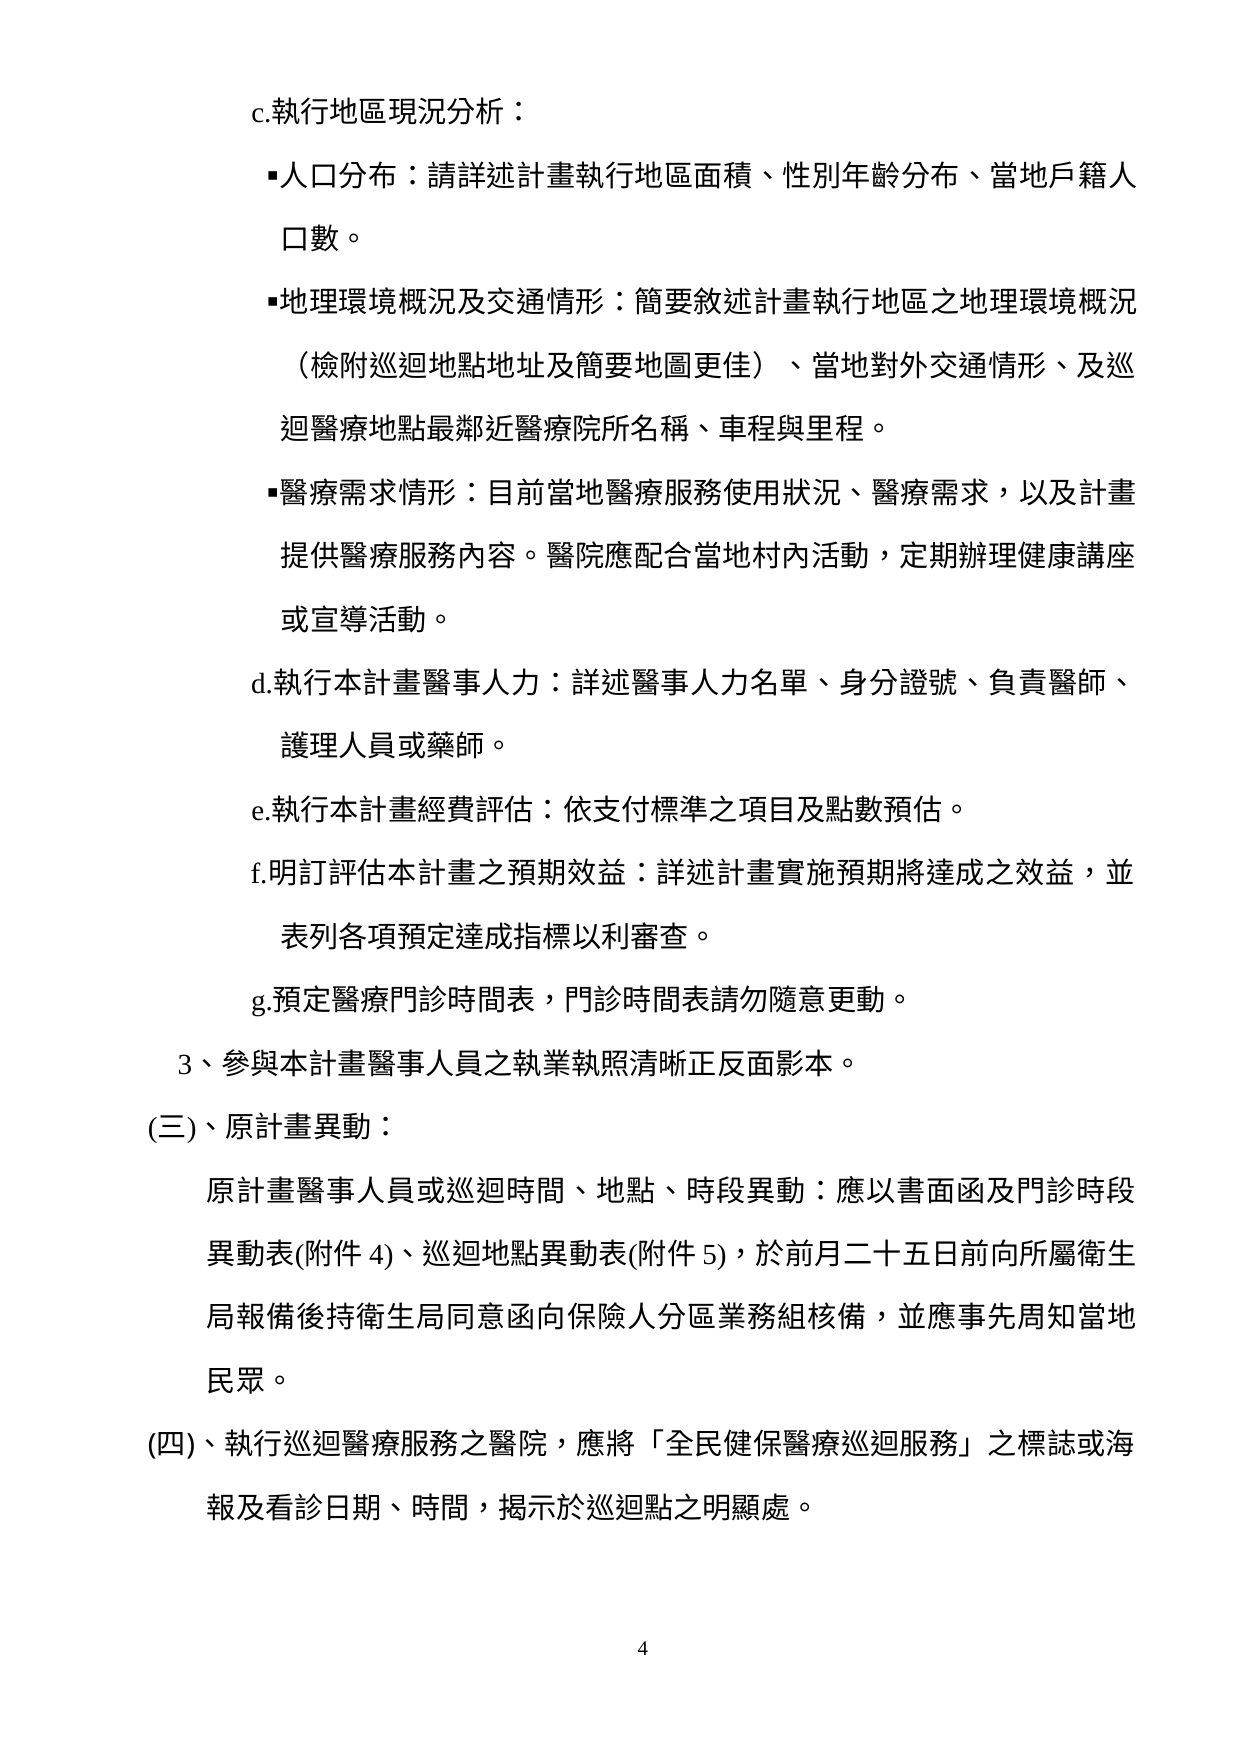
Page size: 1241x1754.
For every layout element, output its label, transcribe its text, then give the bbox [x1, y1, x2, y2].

text e.執行本計畫經費評估：依支付標準之項目及點數預估。 [148, 786, 1137, 829]
text d.執行本計畫醫事人力：詳述醫事人力名單、身分證號、負責醫師、護理人員或藥師。 [251, 659, 1137, 765]
text 地理環境概況及交通情形：簡要敘述計畫執行地區之地理環境概況（檢附巡迴地點地址及簡要地圖更佳）、當地對外交通情形、及巡迴醫療地點最鄰近醫療院所名稱、車程與里程。 [266, 279, 1137, 448]
text g.預定醫療門診時間表，門診時間表請勿隨意更動。 [251, 977, 1137, 1019]
text 人口分布：請詳述計畫執行地區面積、性別年齡分布、當地戶籍人口數。 [266, 152, 1137, 258]
text c.執行地區現況分析： [148, 89, 1137, 131]
text 3、參與本計畫醫事人員之執業執照清晰正反面影本。 [148, 1040, 1137, 1082]
text (四)、執行巡迴醫療服務之醫院，應將「全民健保醫療巡迴服務」之標誌或海報及看診日期、時間，揭示於巡迴點之明顯處。 [148, 1421, 1137, 1527]
text (三)、原計畫異動： [148, 1104, 1137, 1146]
text 醫療需求情形：目前當地醫療服務使用狀況、醫療需求，以及計畫提供醫療服務內容。醫院應配合當地村內活動，定期辦理健康講座或宣導活動。 [266, 469, 1137, 638]
text f.明訂評估本計畫之預期效益：詳述計畫實施預期將達成之效益，並表列各項預定達成指標以利審查。 [250, 850, 1137, 956]
text 原計畫醫事人員或巡迴時間、地點、時段異動：應以書面函及門診時段異動表(附件4)、巡迴地點異動表(附件5)，於前月二十五日前向所屬衛生局報備後持衛生局同意函向保險人分區業務組核備，並應事先周知當地民眾。 [207, 1167, 1137, 1400]
